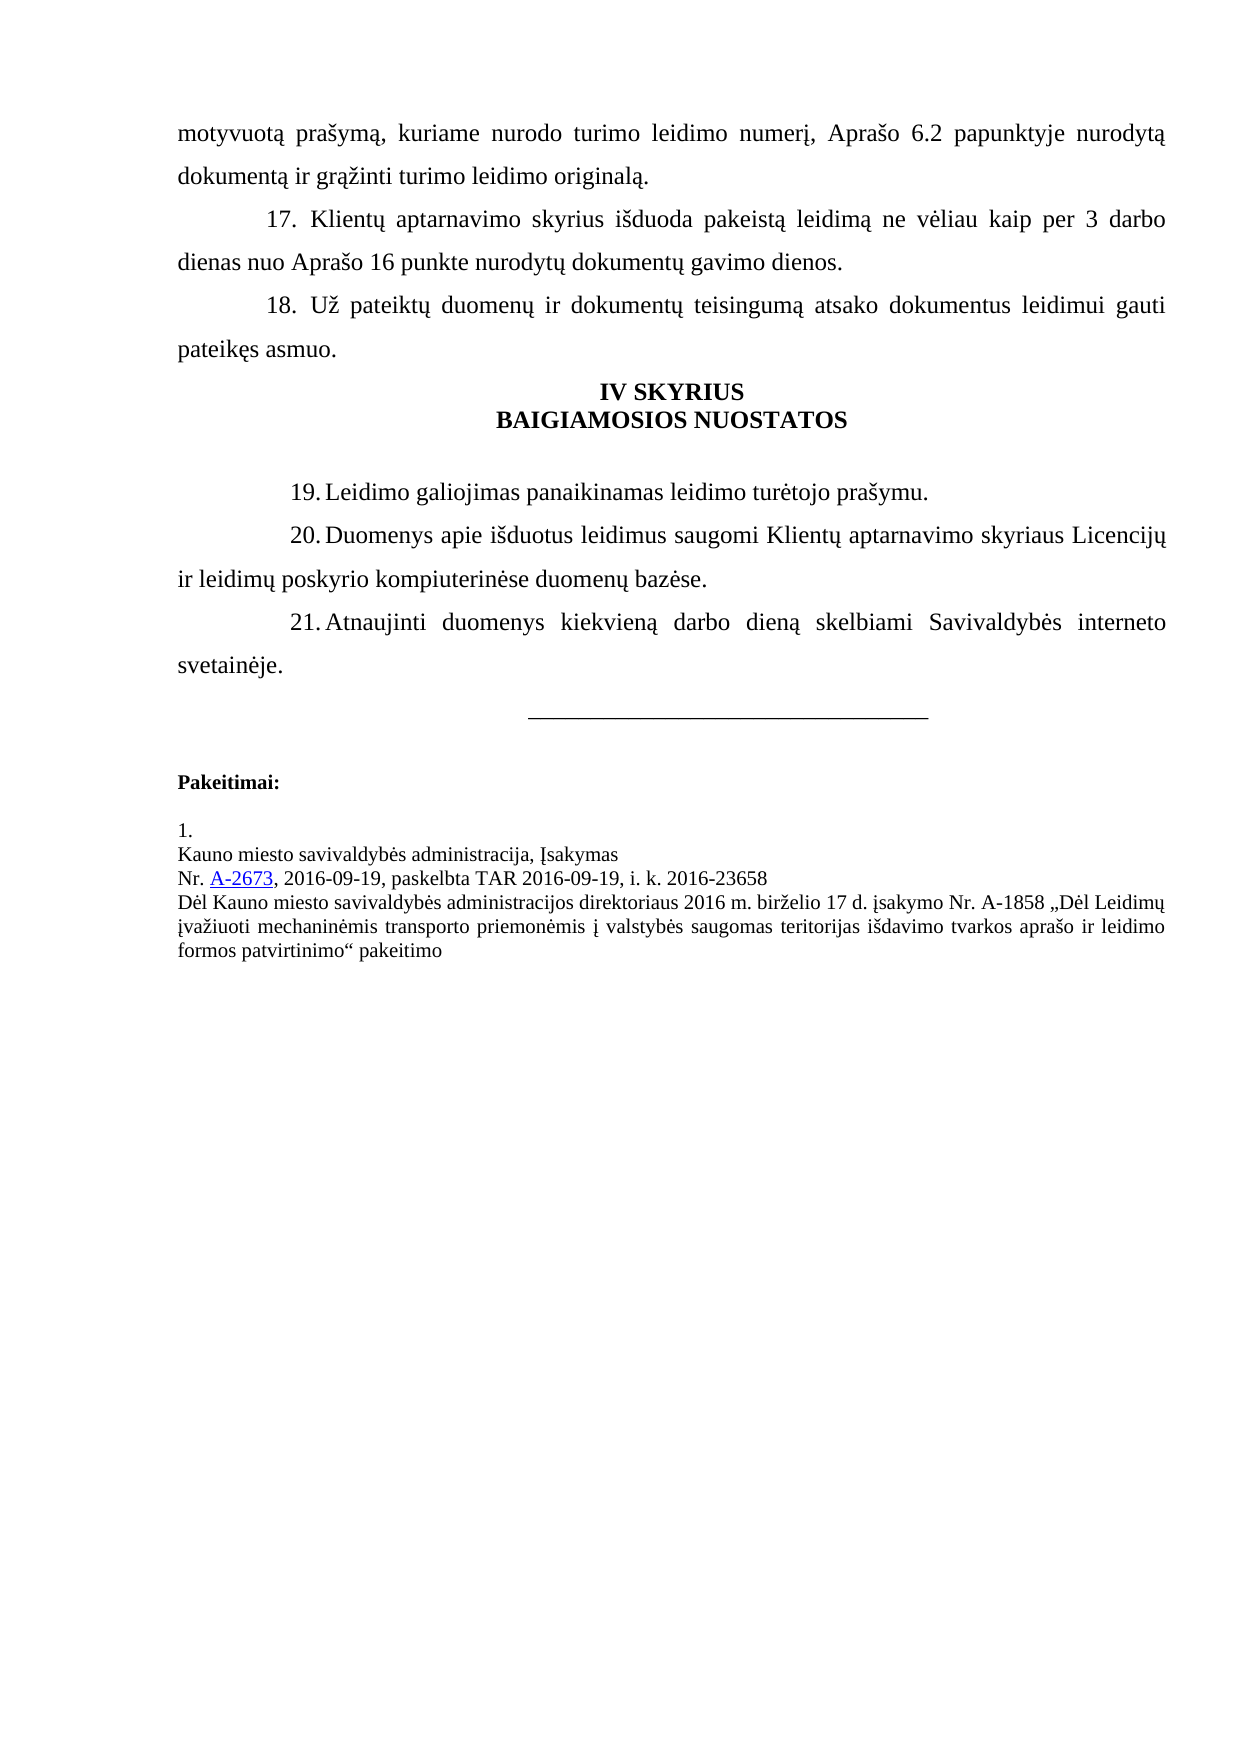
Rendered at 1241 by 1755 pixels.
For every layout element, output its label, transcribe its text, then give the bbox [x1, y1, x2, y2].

text Pakeitimai: [177, 770, 1167, 794]
text 20. Duomenys apie išduotus leidimus saugomi Klientų aptarnavimo skyriaus Licencijų ir leidimų poskyrio kompiuterinėse duomenų bazėse. [177, 521, 1167, 592]
text Nr. A-2673, 2016-09-19, paskelbta TAR 2016-09-19, i. k. 2016-23658 [177, 866, 1167, 890]
text 17. Klientų aptarnavimo skyrius išduoda pakeistą leidimą ne vėliau kaip per 3 darbo dienas nuo Aprašo 16 punkte nurodytų dokumentų gavimo dienos. [177, 204, 1167, 276]
text 1. [177, 818, 1167, 842]
text Dėl Kauno miesto savivaldybės administracijos direktoriaus 2016 m. birželio 17 d. įsakymo Nr. A-1858 „Dėl Leidimų įvažiuoti mechaninėmis transporto priemonėmis į valstybės saugomas teritorijas išdavimo tvarkos aprašo ir leidimo formos patvirtinimo“ pakeitimo [177, 890, 1167, 962]
text motyvuotą prašymą, kuriame nurodo turimo leidimo numerį, Aprašo 6.2 papunktyje nurodytą dokumentą ir grąžinti turimo leidimo originalą. [177, 118, 1167, 190]
text ________________________________ [177, 693, 1167, 722]
text Kauno miesto savivaldybės administracija, Įsakymas [177, 842, 1167, 866]
text 18. Už pateiktų duomenų ir dokumentų teisingumą atsako dokumentus leidimui gauti pateikęs asmuo. [177, 291, 1167, 362]
text 19. Leidimo galiojimas panaikinamas leidimo turėtojo prašymu. [177, 477, 1167, 506]
text 21. Atnaujinti duomenys kiekvieną darbo dieną skelbiami Savivaldybės interneto svetainėje. [177, 607, 1167, 679]
text BAIGIAMOSIOS NUOSTATOS [177, 406, 1167, 434]
text IV SKYRIUS [177, 377, 1167, 406]
